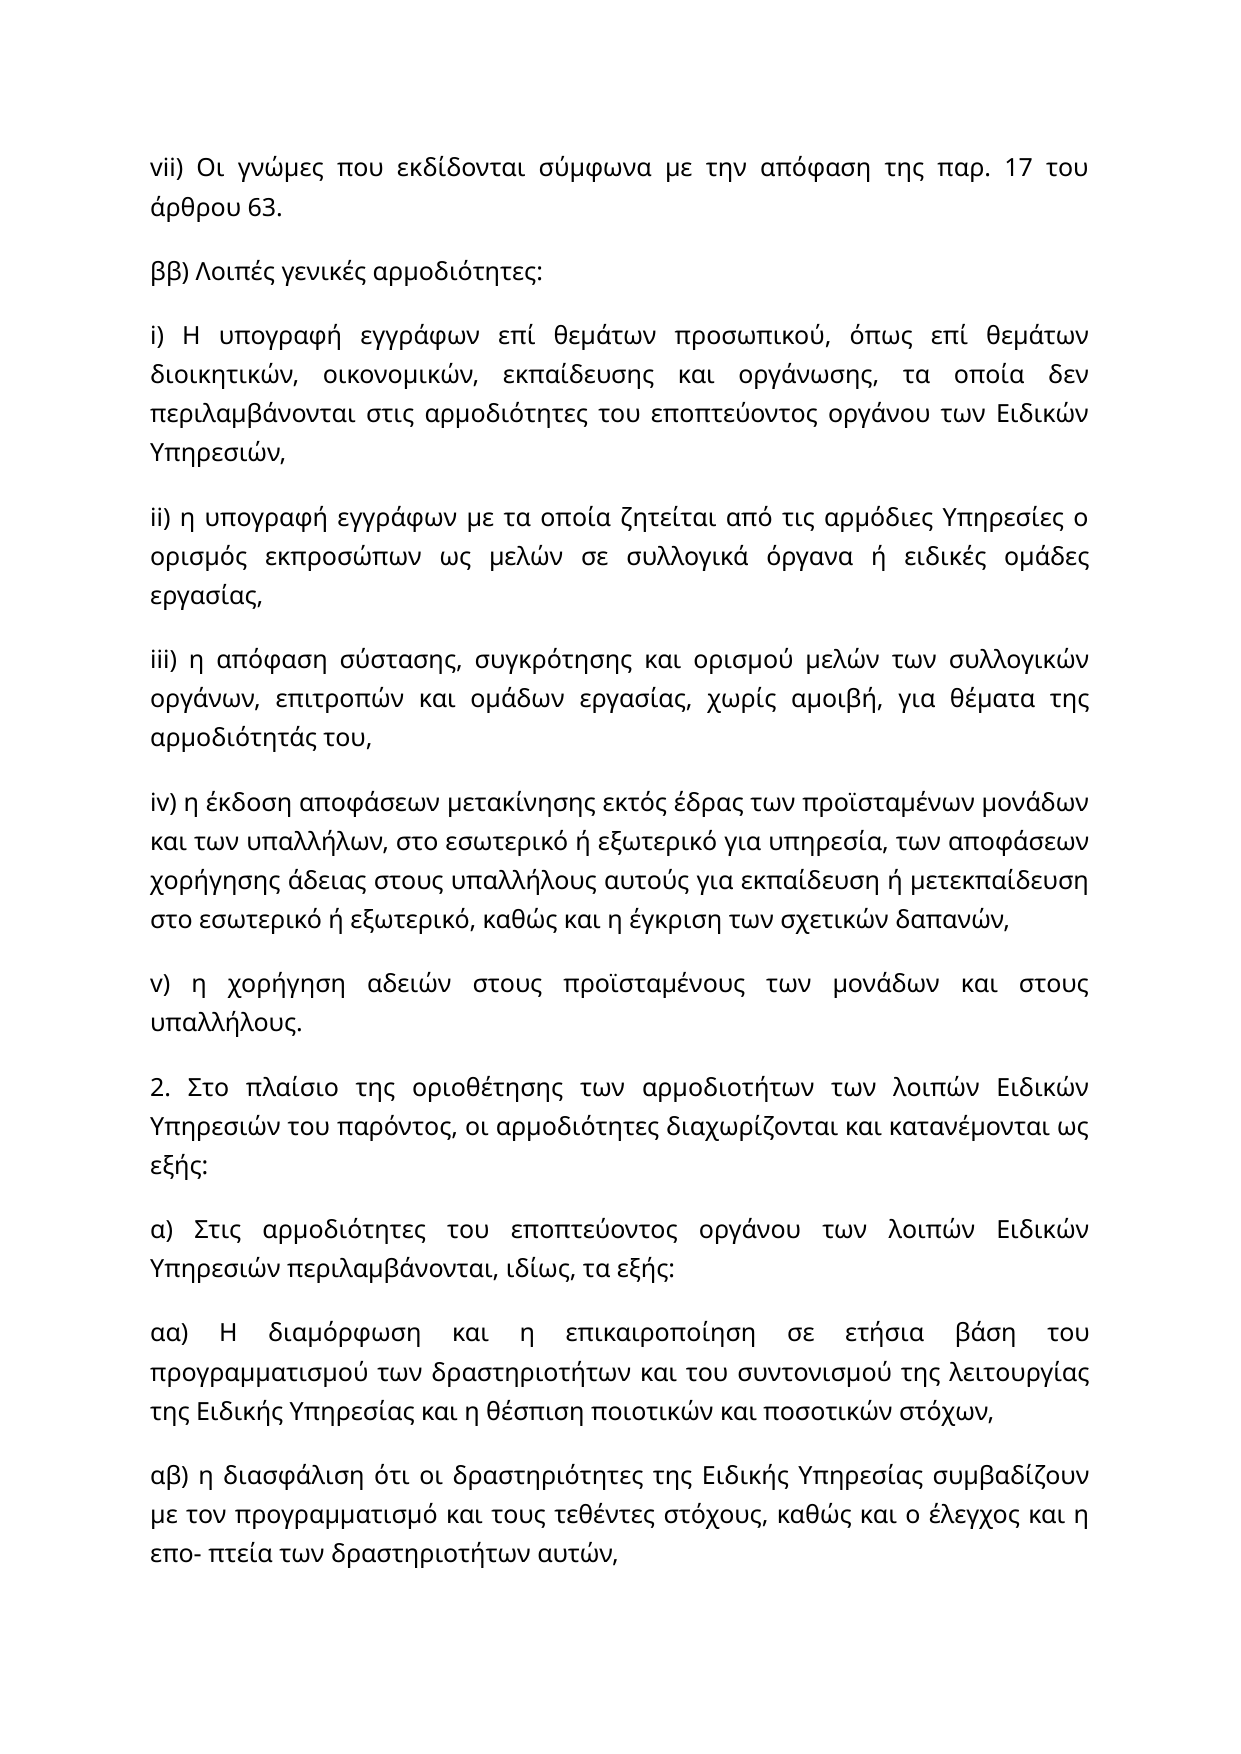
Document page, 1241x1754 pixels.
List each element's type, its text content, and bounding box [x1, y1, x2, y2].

text iv) η έκδοση αποφάσεων μετακίνησης εκτός έδρας των προϊσταμένων μονάδων και των υπαλλήλων, στο εσωτερικό ή εξωτερικό για υπηρεσία, των αποφάσεων χορήγησης άδειας στους υπαλλήλους αυτούς για εκπαίδευση ή μετεκπαίδευση στο εσωτερικό ή εξωτερικό, καθώς και η έγκριση των σχετικών δαπανών, [150, 784, 1090, 936]
text vii) Οι γνώμες που εκδίδονται σύμφωνα με την απόφαση της παρ. 17 του άρθρου 63. [150, 150, 1090, 223]
text α) Στις αρμοδιότητες του εποπτεύοντος οργάνου των λοιπών Ειδικών Υπηρεσιών περιλαμβάνονται, ιδίως, τα εξής: [150, 1212, 1090, 1285]
text 2. Στο πλαίσιο της οριοθέτησης των αρμοδιοτήτων των λοιπών Ειδικών Υπηρεσιών του παρόντος, οι αρμοδιότητες διαχωρίζονται και κατανέμονται ως εξής: [150, 1069, 1090, 1182]
text v) η χορήγηση αδειών στους προϊσταμένους των μονάδων και στους υπαλλήλους. [150, 966, 1090, 1039]
text ββ) Λοιπές γενικές αρμοδιότητες: [150, 253, 1090, 287]
text iii) η απόφαση σύστασης, συγκρότησης και ορισμού μελών των συλλογικών οργάνων, επιτροπών και ομάδων εργασίας, χωρίς αμοιβή, για θέματα της αρμοδιότητάς του, [150, 642, 1090, 754]
text ii) η υπογραφή εγγράφων με τα οποία ζητείται από τις αρμόδιες Υπηρεσίες ο ορισμός εκπροσώπων ως μελών σε συλλογικά όργανα ή ειδικές ομάδες εργασίας, [150, 499, 1090, 612]
text i) Η υπογραφή εγγράφων επί θεμάτων προσωπικού, όπως επί θεμάτων διοικητικών, οικονομικών, εκπαίδευσης και οργάνωσης, τα οποία δεν περιλαμβάνονται στις αρμοδιότητες του εποπτεύοντος οργάνου των Ειδικών Υπηρεσιών, [150, 317, 1090, 469]
text αβ) η διασφάλιση ότι οι δραστηριότητες της Ειδικής Υπηρεσίας συμβαδίζουν με τον προγραμματισμό και τους τεθέντες στόχους, καθώς και ο έλεγχος και η επο- πτεία των δραστηριοτήτων αυτών, [150, 1457, 1090, 1570]
text αα) Η διαμόρφωση και η επικαιροποίηση σε ετήσια βάση του προγραμματισμού των δραστηριοτήτων και του συντονισμού της λειτουργίας της Ειδικής Υπηρεσίας και η θέσπιση ποιοτικών και ποσοτικών στόχων, [150, 1315, 1090, 1427]
